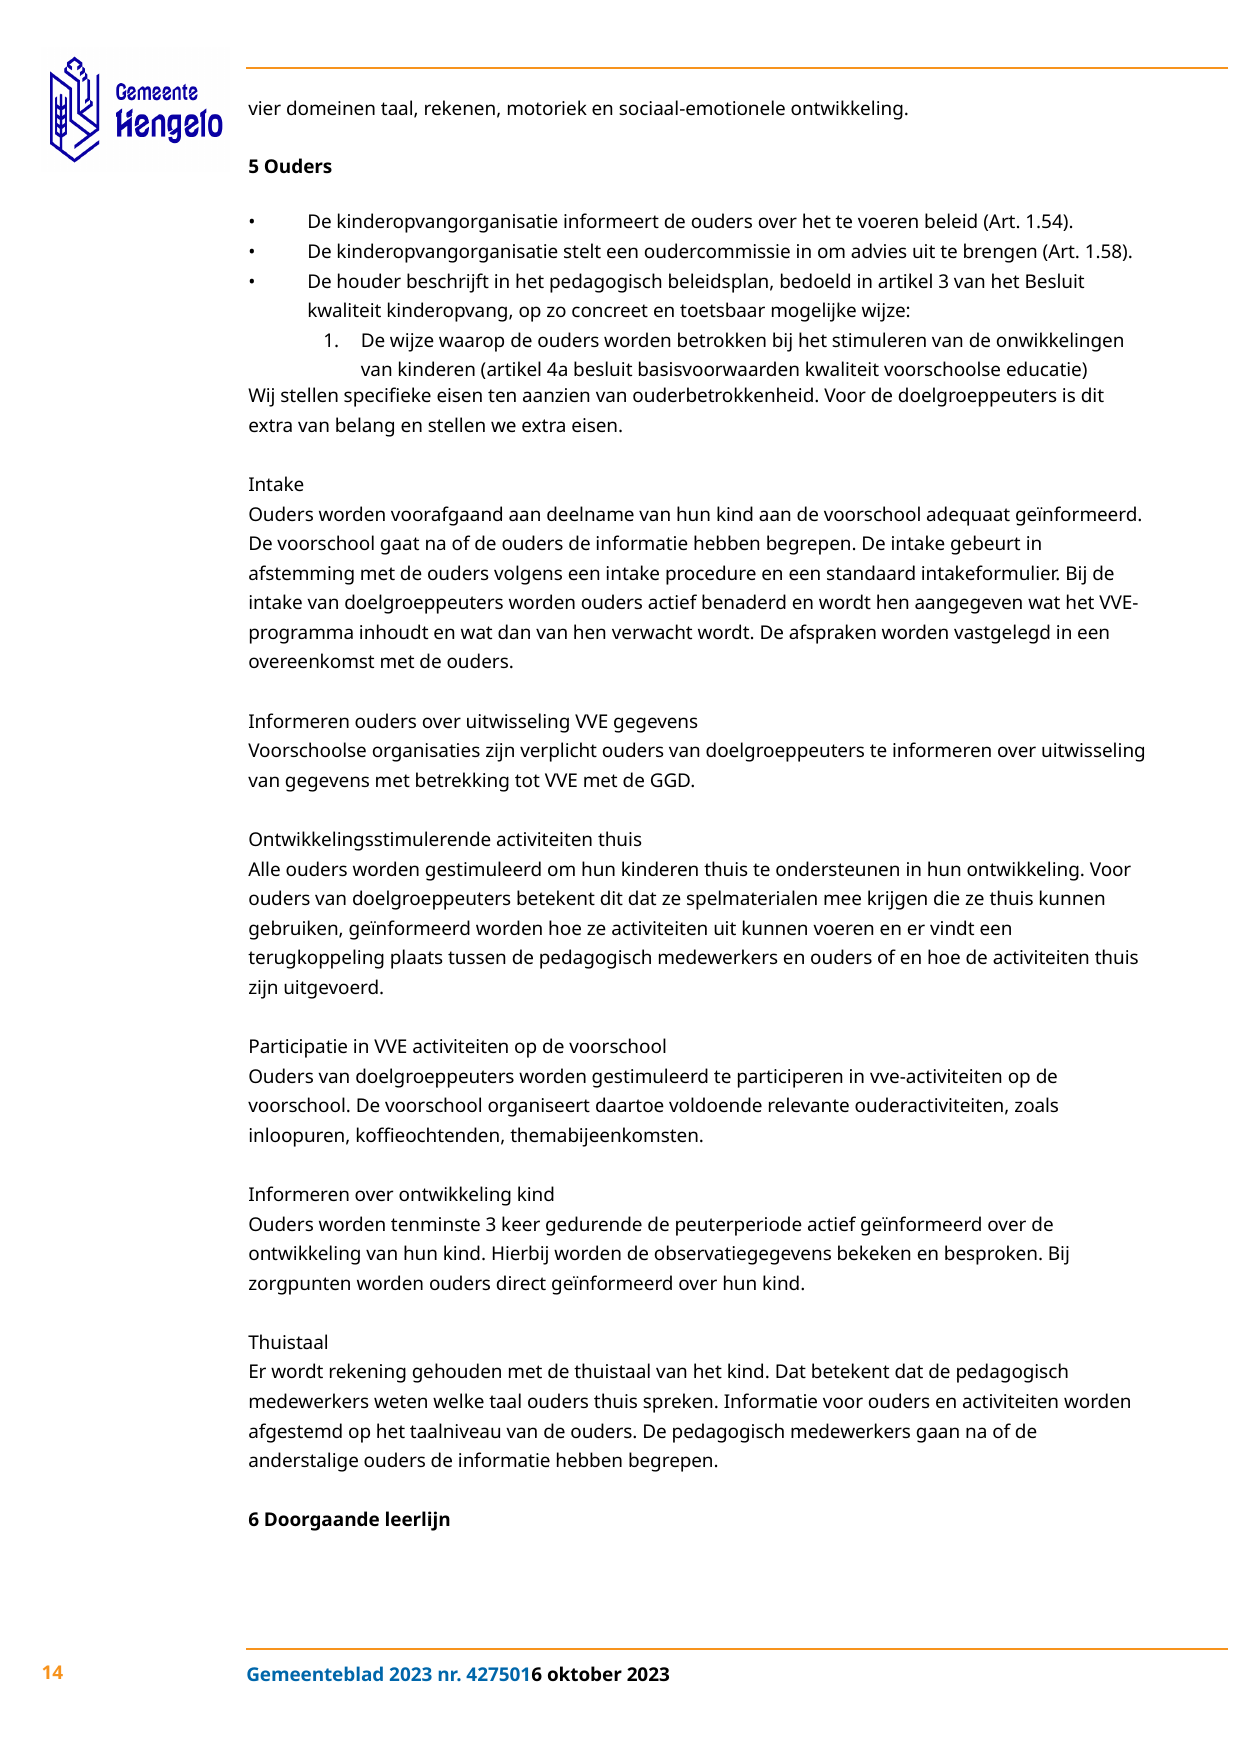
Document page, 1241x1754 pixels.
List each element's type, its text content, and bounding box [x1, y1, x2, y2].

table_cell vier domeinen taal, rekenen, motoriek en sociaal-emotionele ontwikkeling. [248, 95, 1152, 121]
table_header 6 Doorgaande leerlijn [248, 1506, 1152, 1532]
picture [41, 47, 231, 172]
table_header 5 Ouders [248, 154, 1152, 179]
table_cell Wij stellen specifieke eisen ten aanzien van ouderbetrokkenheid. Voor de doelgroeppeuters is dit extra van belang en stellen we extra eisen. Intake Ouders worden voorafgaand aan deelname van hun kind aan de voorschool adequaat geïnformeerd. De voorschool gaat na of de ouders de informatie hebben begrepen. De intake gebeurt in afstemming met de ouders volgens een intake procedure en een standaard intakeformulier. Bij de intake van doelgroeppeuters worden ouders actief benaderd en wordt hen aangegeven wat het VVE-programma inhoudt en wat dan van hen verwacht wordt. De afspraken worden vastgelegd in een overeenkomst met de ouders. Informeren ouders over uitwisseling VVE gegevens Voorschoolse organisaties zijn verplicht ouders van doelgroeppeuters te informeren over uitwisseling van gegevens met betrekking tot VVE met de GGD. Ontwikkelingsstimulerende activiteiten thuis Alle ouders worden gestimuleerd om hun kinderen thuis te ondersteunen in hun ontwikkeling. Voor ouders van doelgroeppeuters betekent dit dat ze spelmaterialen mee krijgen die ze thuis kunnen gebruiken, geïnformeerd worden hoe ze activiteiten uit kunnen voeren en er vindt een terugkoppeling plaats tussen de pedagogisch medewerkers en ouders of en hoe de activiteiten thuis zijn uitgevoerd. Participatie in VVE activiteiten op de voorschool Ouders van doelgroeppeuters worden gestimuleerd te participeren in vve-activiteiten op de voorschool. De voorschool organiseert daartoe voldoende relevante ouderactiviteiten, zoals inloopuren, koffieochtenden, themabijeenkomsten. Informeren over ontwikkeling kind Ouders worden tenminste 3 keer gedurende de peuterperiode actief geïnformeerd over de ontwikkeling van hun kind. Hierbij worden de observatiegegevens bekeken en besproken. Bij zorgpunten worden ouders direct geïnformeerd over hun kind. Thuistaal Er wordt rekening gehouden met de thuistaal van het kind. Dat betekent dat de pedagogisch medewerkers weten welke taal ouders thuis spreken. Informatie voor ouders en activiteiten worden afgestemd op het taalniveau van de ouders. De pedagogisch medewerkers gaan na of de anderstalige ouders de informatie hebben begrepen. [248, 383, 1152, 1473]
table_cell De kinderopvangorganisatie informeert de ouders over het te voeren beleid (Art. 1.54). De kinderopvangorganisatie stelt een oudercommissie in om advies uit te brengen (Art. 1.58). De houder beschrijft in het pedagogisch beleidsplan, bedoeld in artikel 3 van het Besluit kwaliteit kinderopvang, op zo concreet en toetsbaar mogelijke wijze: De wijze waarop de ouders worden betrokken bij het stimuleren van de onwikkelingen van kinderen (artikel 4a besluit basisvoorwaarden kwaliteit voorschoolse educatie) [248, 179, 1152, 382]
